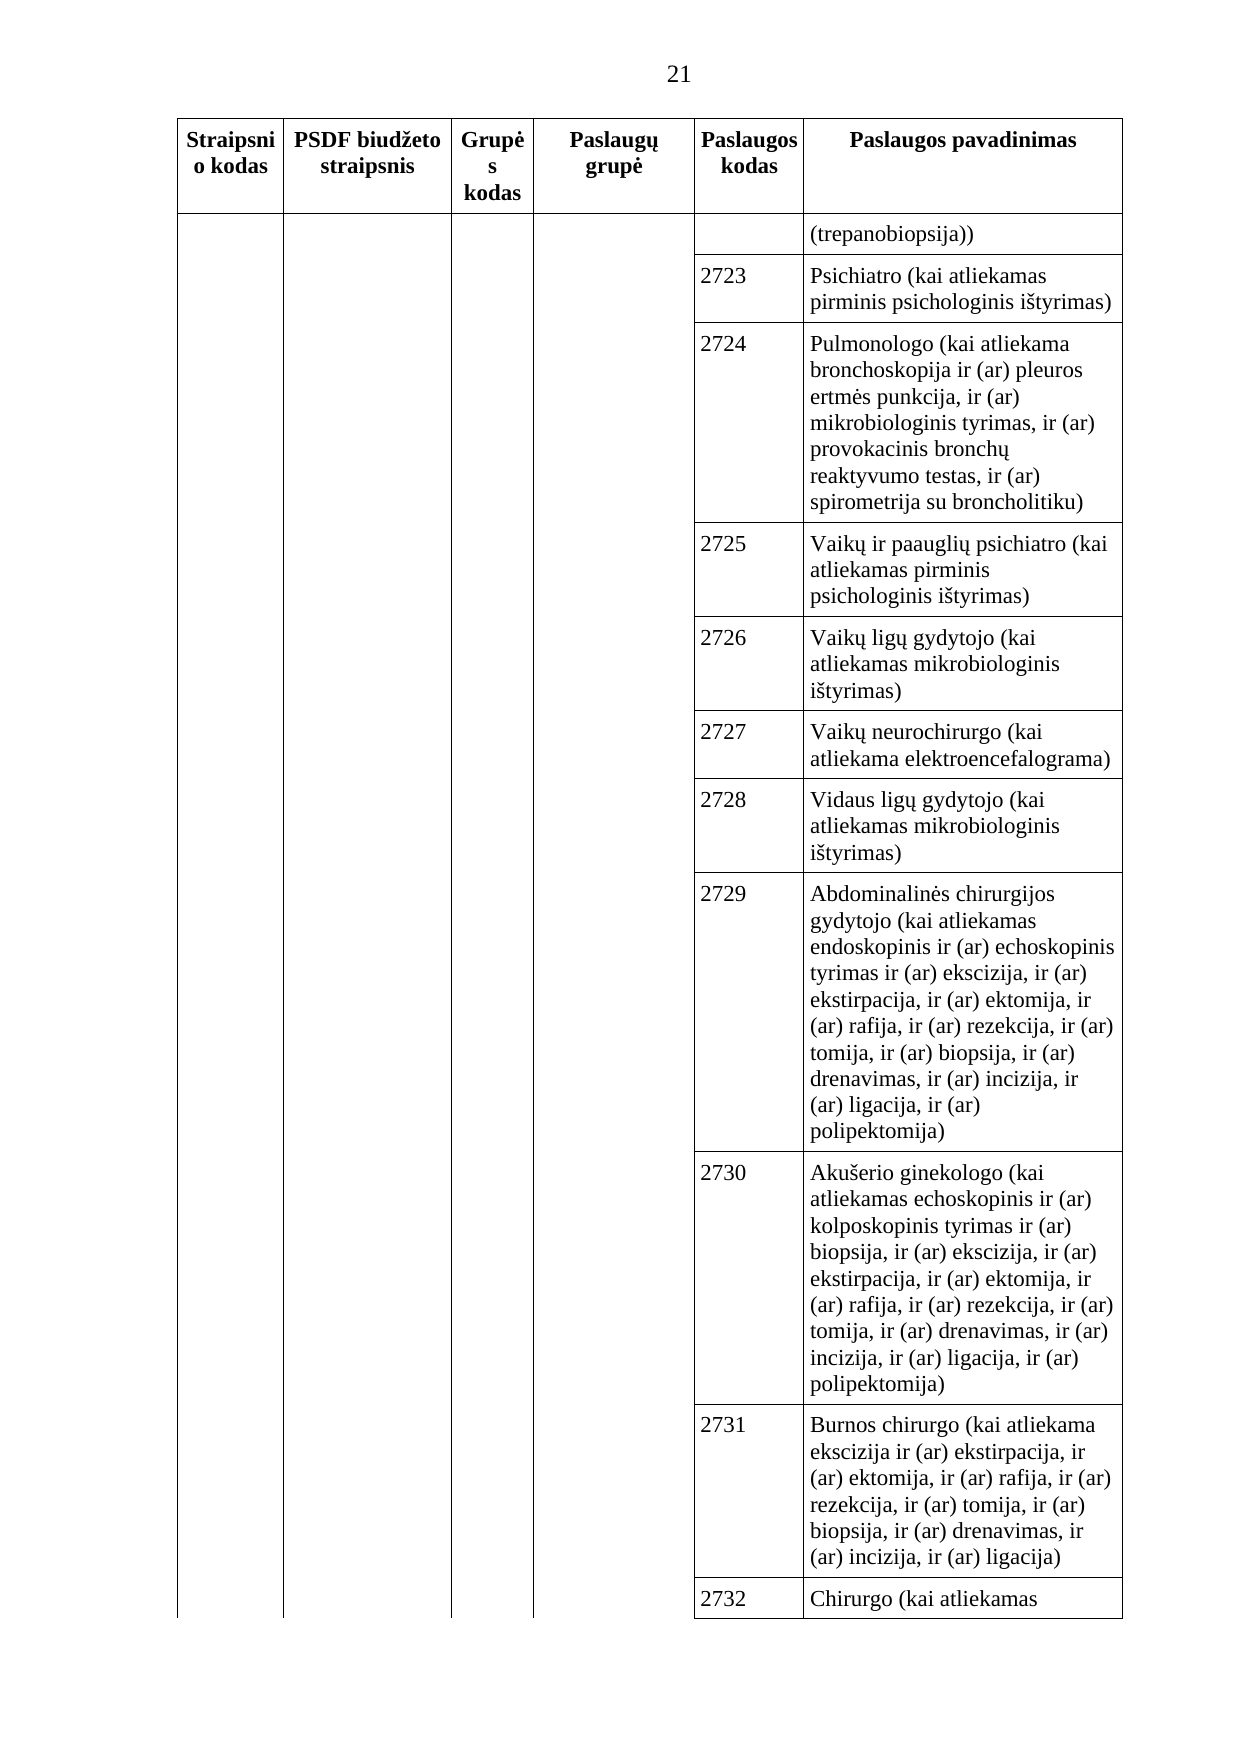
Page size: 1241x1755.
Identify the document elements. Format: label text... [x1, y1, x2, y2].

table_cell [452, 1404, 533, 1577]
table_cell [534, 778, 694, 872]
table_cell [452, 254, 533, 322]
table_cell 2723 [695, 255, 803, 322]
table_cell Akušerio ginekologo (kai atliekamas echoskopinis ir (ar) kolposkopinis tyrimas ir (ar) biopsija, ir (ar) ekscizija, ir (ar) ekstirpacija, ir (ar) ektomija, ir (ar) rafija, ir (ar) rezekcija, ir (ar) tomija, ir (ar) drenavimas, ir (ar) incizija, ir (ar) ligacija, ir (ar) polipektomija) [804, 1152, 1122, 1403]
table_cell 2732 [695, 1578, 803, 1618]
table_cell [284, 254, 451, 322]
table_cell [178, 522, 283, 616]
table_cell [452, 1151, 533, 1403]
table_cell [452, 616, 533, 710]
table_header Grupės kodas [452, 119, 533, 212]
table_cell Psichiatro (kai atliekamas pirminis psichologinis ištyrimas) [804, 255, 1122, 322]
table_cell 2730 [695, 1152, 803, 1403]
table_cell Vaikų ligų gydytojo (kai atliekamas mikrobiologinis ištyrimas) [804, 617, 1122, 710]
table_cell [178, 778, 283, 872]
table_cell [178, 710, 283, 778]
table_cell [452, 710, 533, 778]
table_cell 2724 [695, 323, 803, 522]
table_cell [452, 214, 533, 254]
table_cell [284, 1577, 451, 1618]
table_cell [178, 322, 283, 522]
table_cell [284, 710, 451, 778]
table_cell [452, 778, 533, 872]
table_cell [284, 322, 451, 522]
table_cell [284, 522, 451, 616]
table_header Paslaugos kodas [695, 119, 803, 212]
table_cell [178, 616, 283, 710]
table_cell Chirurgo (kai atliekamas [804, 1578, 1122, 1618]
table_cell [178, 1404, 283, 1577]
table_cell 2725 [695, 523, 803, 616]
table_cell [534, 1404, 694, 1577]
table_cell [695, 214, 803, 254]
table_cell [284, 778, 451, 872]
table_cell 2726 [695, 617, 803, 710]
table_cell 2729 [695, 873, 803, 1151]
table_cell [534, 254, 694, 322]
table_cell [178, 214, 283, 254]
table_cell [534, 1577, 694, 1618]
table_cell 2728 [695, 779, 803, 872]
table_cell [284, 1404, 451, 1577]
table_cell 2731 [695, 1405, 803, 1577]
table_cell [534, 1151, 694, 1403]
table_cell 2727 [695, 711, 803, 778]
table_cell Vidaus ligų gydytojo (kai atliekamas mikrobiologinis ištyrimas) [804, 779, 1122, 872]
table_cell Pulmonologo (kai atliekama bronchoskopija ir (ar) pleuros ertmės punkcija, ir (ar) mikrobiologinis tyrimas, ir (ar) provokacinis bronchų reaktyvumo testas, ir (ar) spirometrija su broncholitiku) [804, 323, 1122, 522]
table_cell Vaikų neurochirurgo (kai atliekama elektroencefalograma) [804, 711, 1122, 778]
table_cell Vaikų ir paauglių psichiatro (kai atliekamas pirminis psichologinis ištyrimas) [804, 523, 1122, 616]
table_cell [178, 872, 283, 1151]
table_header PSDF biudžeto straipsnis [284, 119, 451, 212]
table_cell [452, 1577, 533, 1618]
table_cell (trepanobiopsija)) [804, 214, 1122, 254]
table_cell [452, 322, 533, 522]
table_cell [284, 214, 451, 254]
table_cell [284, 872, 451, 1151]
table_cell [534, 710, 694, 778]
table_header Straipsnio kodas [178, 119, 283, 212]
table_cell [178, 1577, 283, 1618]
table_cell Burnos chirurgo (kai atliekama ekscizija ir (ar) ekstirpacija, ir (ar) ektomija, ir (ar) rafija, ir (ar) rezekcija, ir (ar) tomija, ir (ar) biopsija, ir (ar) drenavimas, ir (ar) incizija, ir (ar) ligacija) [804, 1405, 1122, 1577]
table_cell [178, 1151, 283, 1403]
table_cell [284, 616, 451, 710]
table_cell [178, 254, 283, 322]
table_header Paslaugų grupė [534, 119, 694, 212]
table_cell [534, 322, 694, 522]
table_cell Abdominalinės chirurgijos gydytojo (kai atliekamas endoskopinis ir (ar) echoskopinis tyrimas ir (ar) ekscizija, ir (ar) ekstirpacija, ir (ar) ektomija, ir (ar) rafija, ir (ar) rezekcija, ir (ar) tomija, ir (ar) biopsija, ir (ar) drenavimas, ir (ar) incizija, ir (ar) ligacija, ir (ar) polipektomija) [804, 873, 1122, 1151]
table_cell [452, 522, 533, 616]
table_cell [452, 872, 533, 1151]
table_cell [534, 872, 694, 1151]
table_cell [534, 214, 694, 254]
table_cell [534, 522, 694, 616]
table_cell [534, 616, 694, 710]
table_cell [284, 1151, 451, 1403]
table_header Paslaugos pavadinimas [804, 119, 1122, 212]
